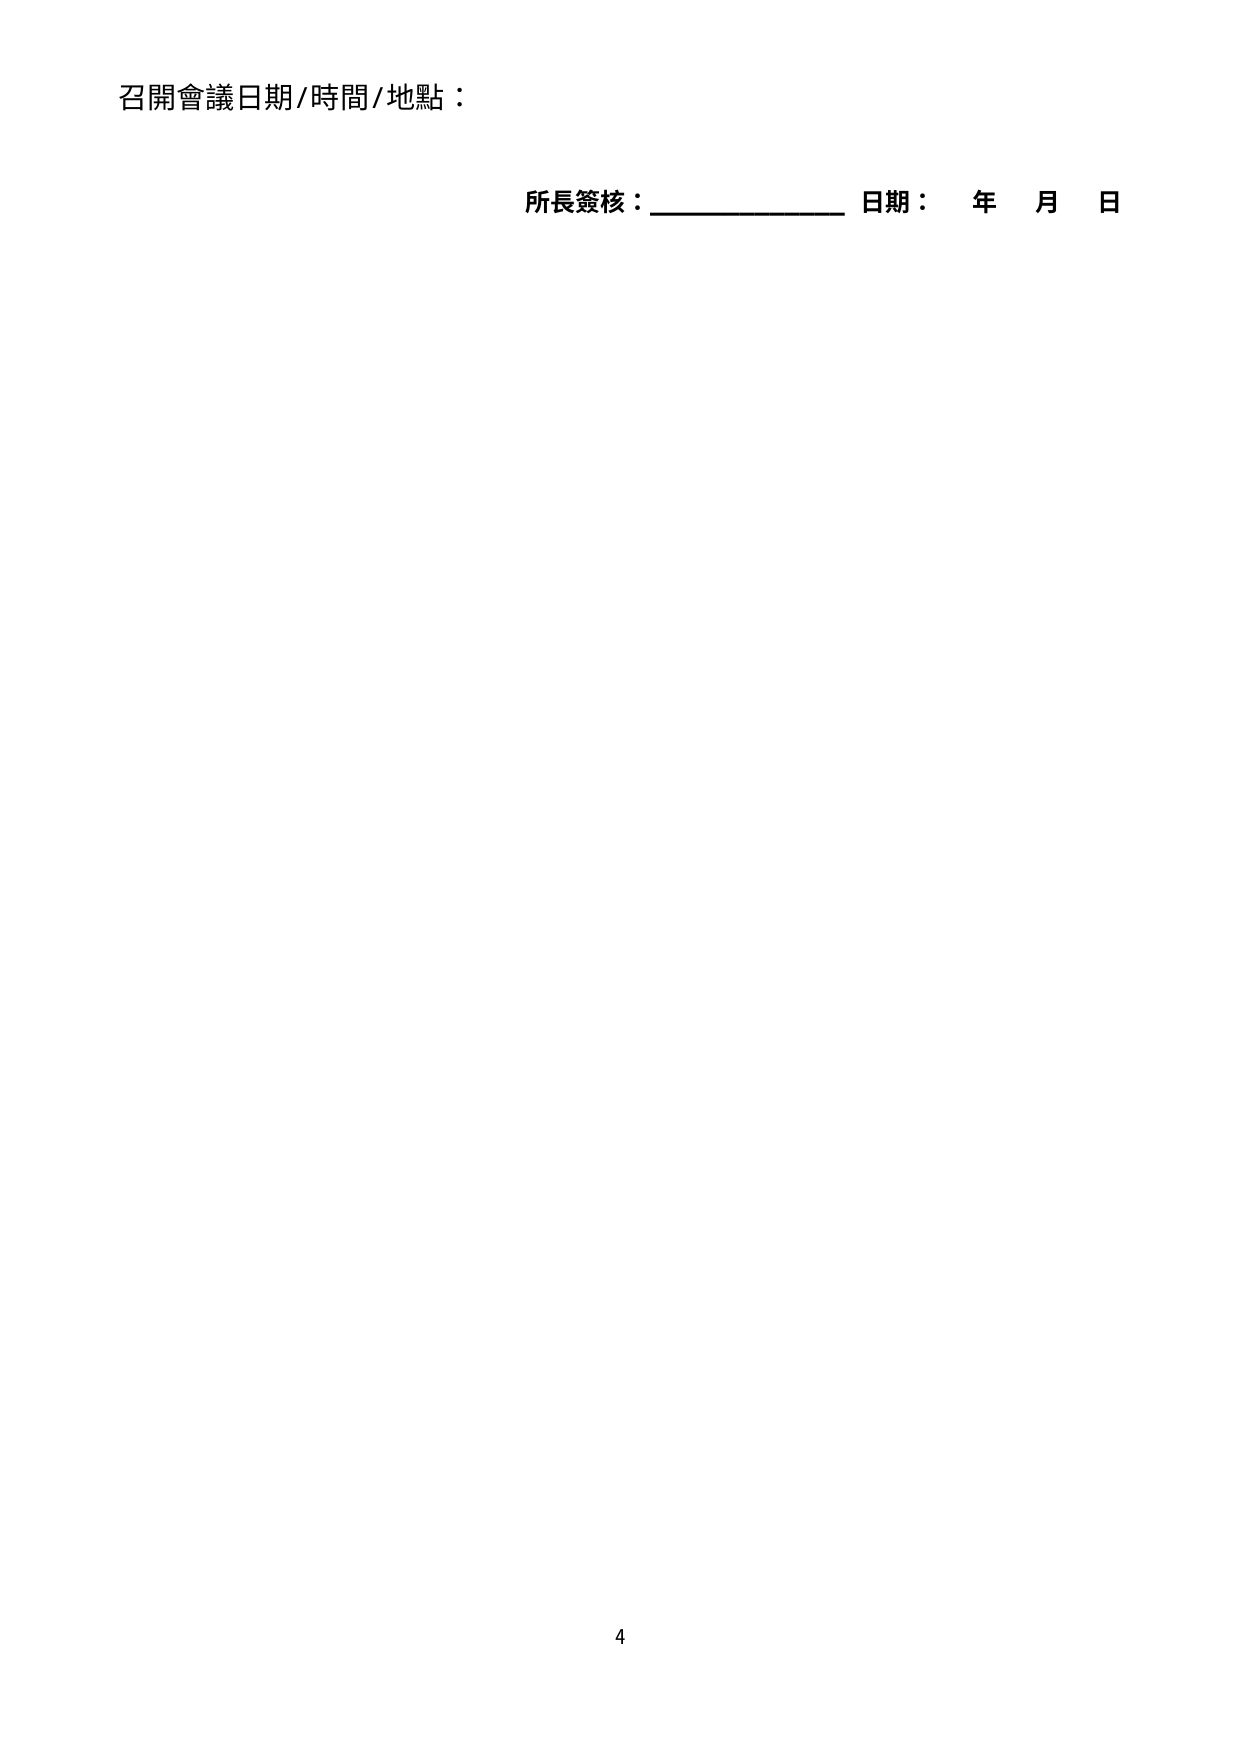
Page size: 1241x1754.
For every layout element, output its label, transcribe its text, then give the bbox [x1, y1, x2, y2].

text 召開會議日期/時間/地點： [118, 75, 1122, 117]
text 所長簽核：_____________ 日期： 年 月 日 [118, 182, 1122, 218]
